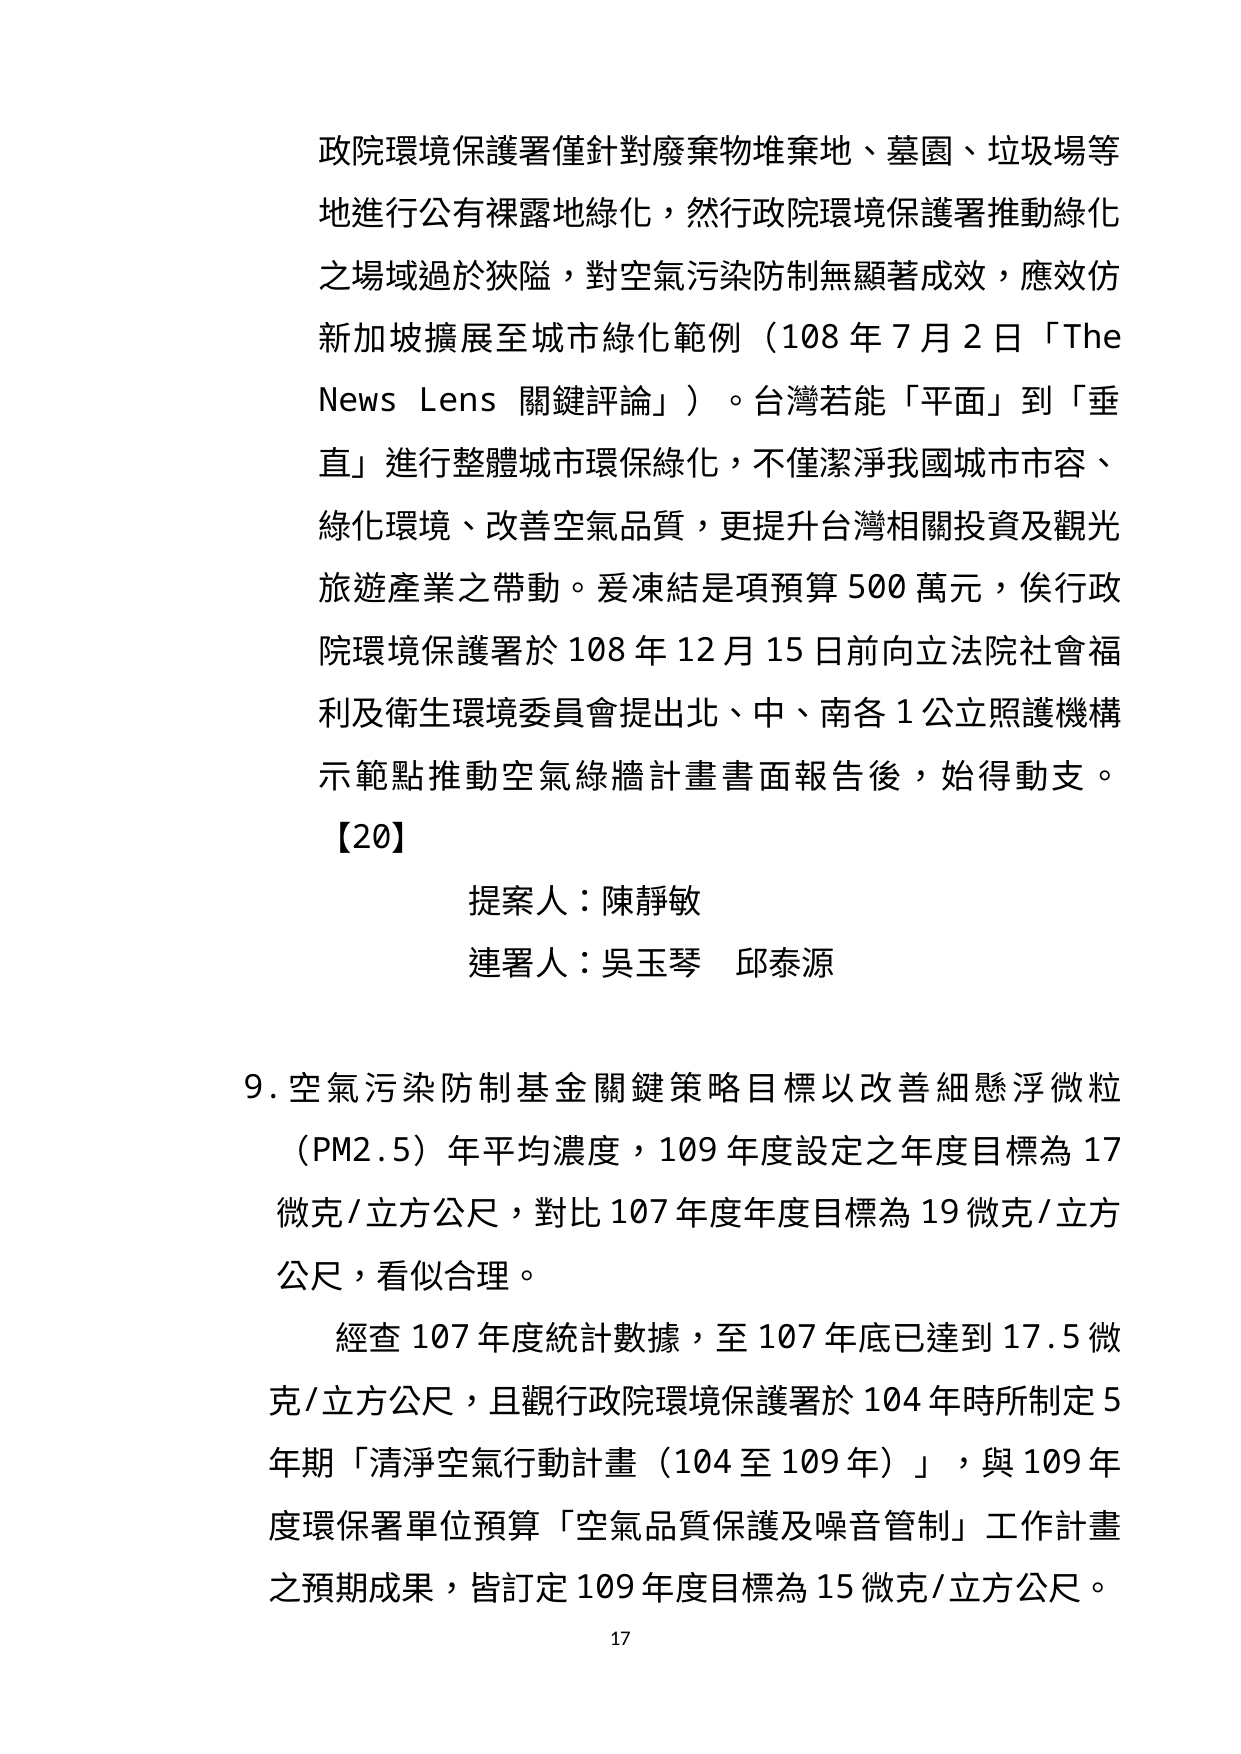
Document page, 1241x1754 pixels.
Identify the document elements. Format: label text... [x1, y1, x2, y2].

text 經查107年度統計數據，至107年底已達到17.5微克/立方公尺，且觀行政院環境保護署於104年時所制定5年期「清淨空氣行動計畫（104至109年）」，與109年度環保署單位預算「空氣品質保護及噪音管制」工作計畫之預期成果，皆訂定109年度目標為15微克/立方公尺。 [268, 1294, 1122, 1607]
text 提案人：陳靜敏 [468, 857, 1122, 919]
text (3)109年度空氣污染防制基金「空氣污染防制計畫」項下「地方政府執行空氣污染防制工作」中「會費、捐助、補助、分攤、照護、救濟與交流活動費」之「捐助、補助與獎助」預算編列36億2,450萬元，經查現階段行政院環境保護署僅針對廢棄物堆棄地、墓園、垃圾場等地進行公有裸露地綠化，然行政院環境保護署推動綠化之場域過於狹隘，對空氣污染防制無顯著成效，應效仿新加坡擴展至城市綠化範例（108年7月2日「The News Lens 關鍵評論」）。台灣若能「平面」到「垂直」進行整體城市環保綠化，不僅潔淨我國城市市容、綠化環境、改善空氣品質，更提升台灣相關投資及觀光旅遊產業之帶動。爰凍結是項預算500萬元，俟行政院環境保護署於108年12月15日前向立法院社會福利及衛生環境委員會提出北、中、南各1公立照護機構示範點推動空氣綠牆計畫書面報告後，始得動支。【20】 [268, 107, 1122, 857]
text 連署人：吳玉琴 邱泰源 [468, 919, 1122, 982]
text 9.空氣污染防制基金關鍵策略目標以改善細懸浮微粒（PM2.5）年平均濃度，109年度設定之年度目標為17微克/立方公尺，對比107年度年度目標為19微克/立方公尺，看似合理。 [243, 1044, 1122, 1294]
